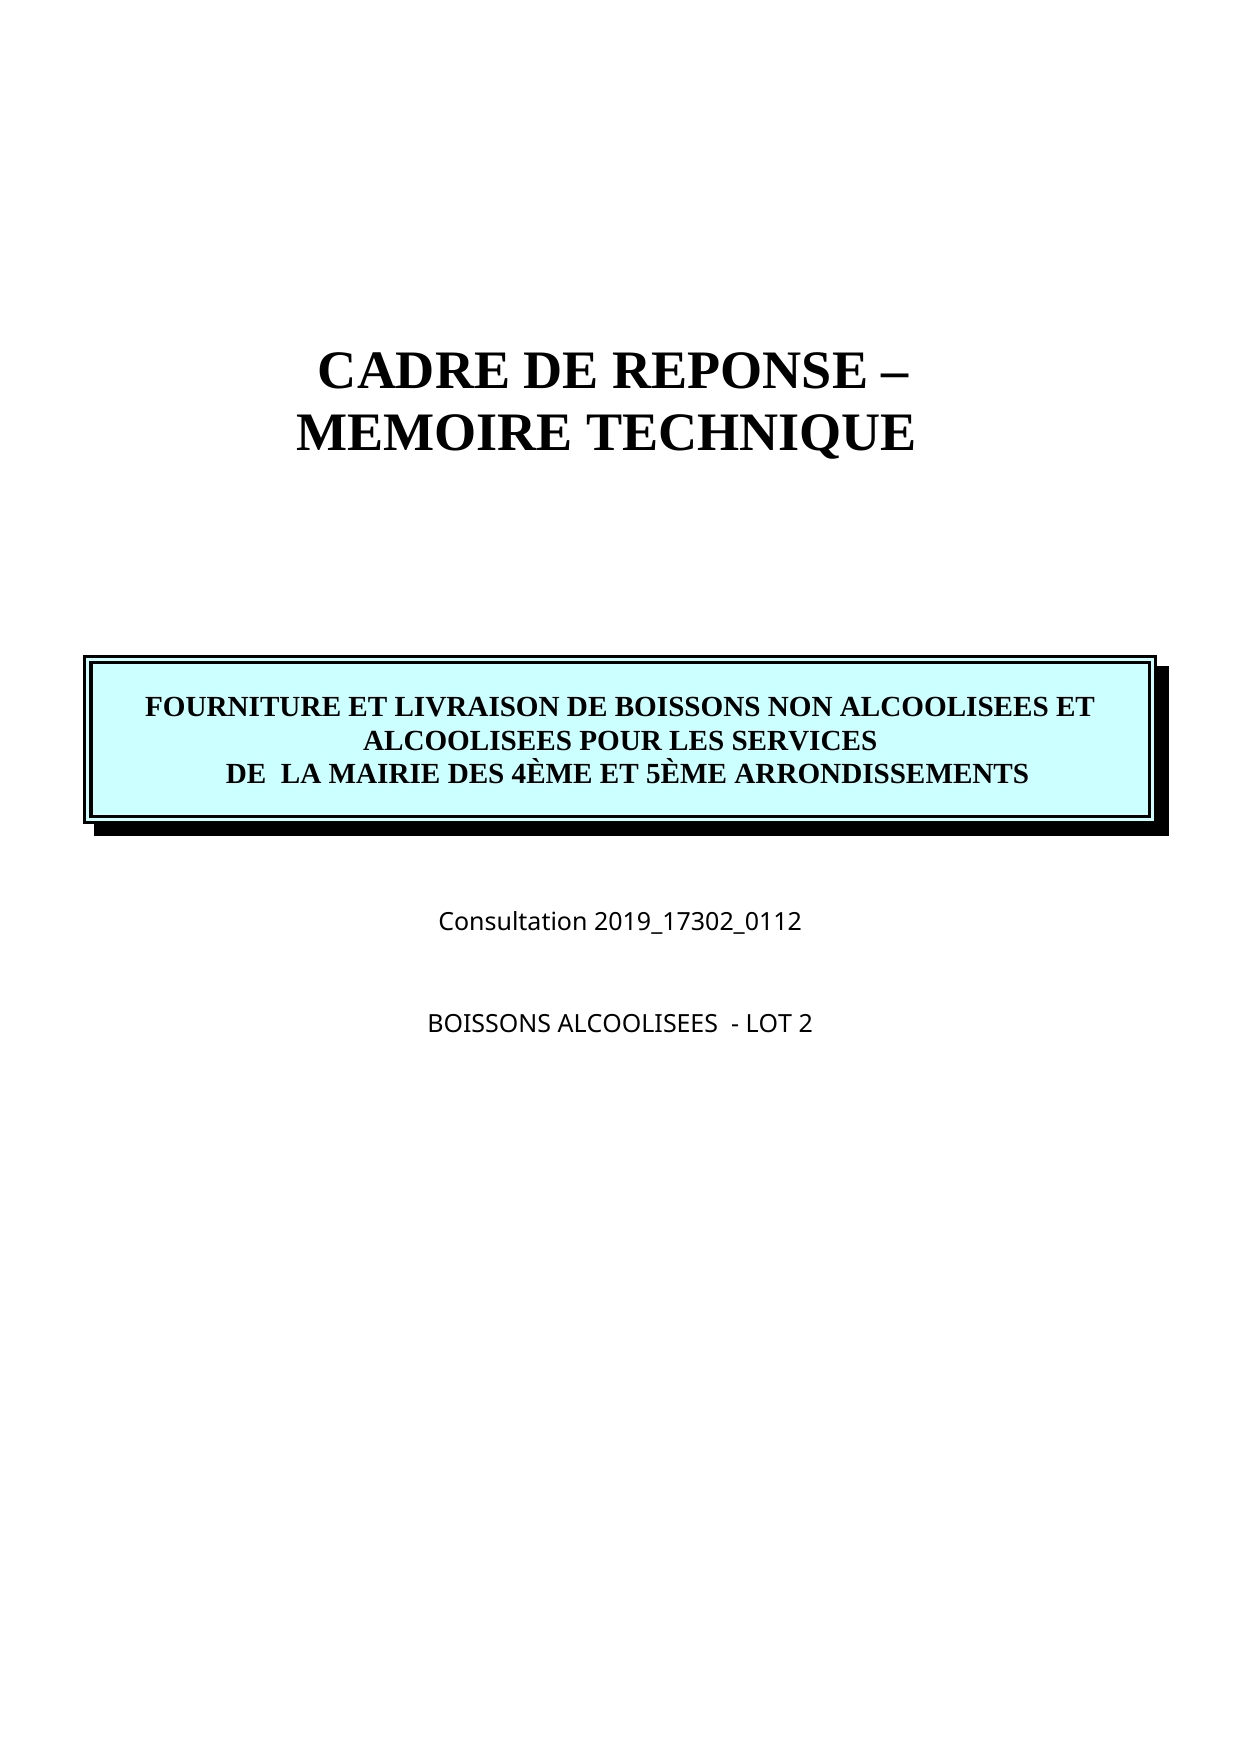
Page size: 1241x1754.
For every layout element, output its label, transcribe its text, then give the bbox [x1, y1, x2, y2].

text Fourniture et livraison de BOISSONS NON ALCOOLISEES ET ALCOOLISEES pour les SERVICES [86, 658, 1154, 722]
text CADRE DE REPONSE – [94, 338, 1146, 400]
text Fourniture et livraison de BOISSONS NON ALCOOLISEES ET ALCOOLISEES pour les SERVICES [93, 664, 1148, 722]
text MEMOIRE TECHNIQUE [94, 400, 1146, 462]
text de la mairie DES 4ème et 5ème arrondissements [86, 722, 1154, 821]
text BOISSONS ALCOOLISEES - LOT 2 [94, 1006, 1146, 1040]
text Consultation 2019_17302_0112 [94, 904, 1146, 938]
